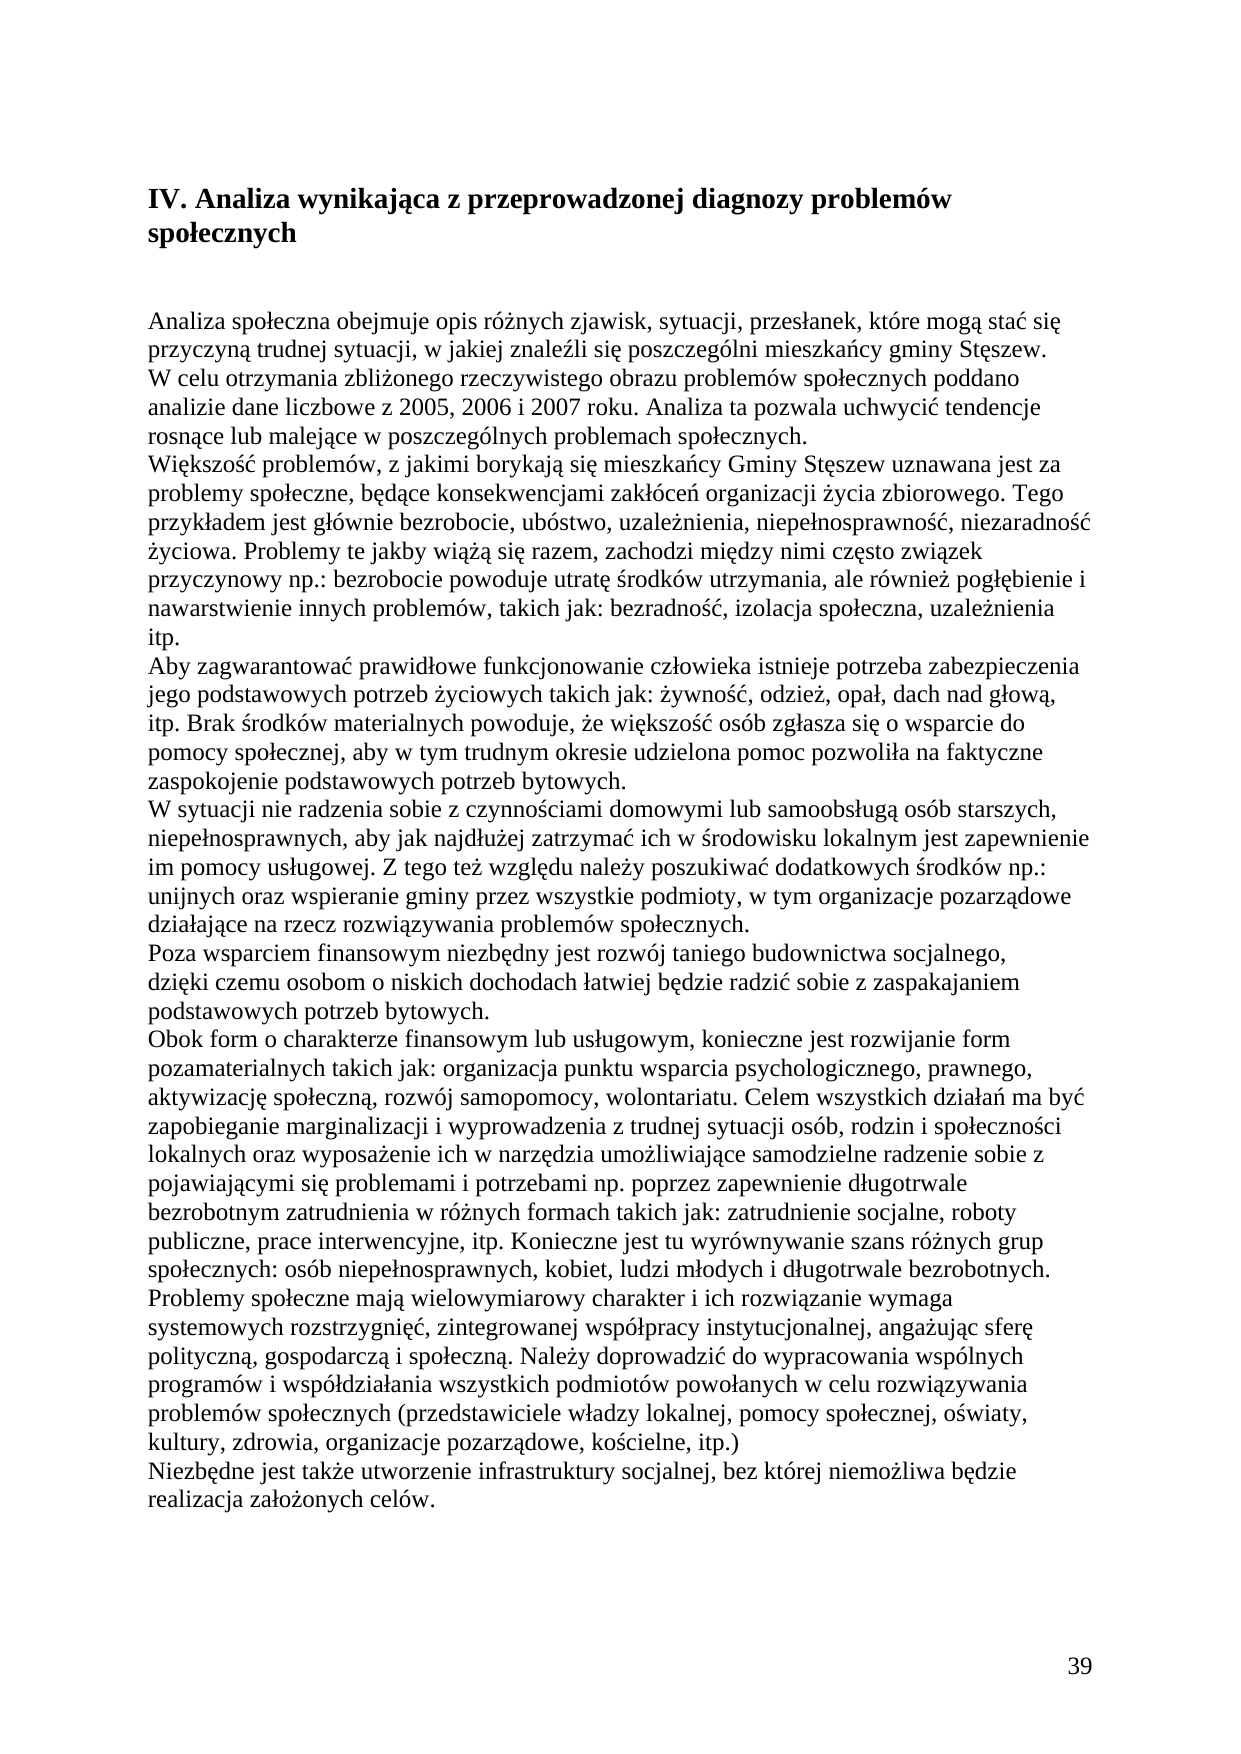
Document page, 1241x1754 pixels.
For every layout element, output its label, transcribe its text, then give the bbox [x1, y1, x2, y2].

text W sytuacji nie radzenia sobie z czynnościami domowymi lub samoobsługą osób starszych, niepełnosprawnych, aby jak najdłużej zatrzymać ich w środowisku lokalnym jest zapewnienie im pomocy usługowej. Z tego też względu należy poszukiwać dodatkowych środków np.: unijnych oraz wspieranie gminy przez wszystkie podmioty, w tym organizacje pozarządowe działające na rzecz rozwiązywania problemów społecznych. [148, 794, 1092, 938]
text Poza wsparciem finansowym niezbędny jest rozwój taniego budownictwa socjalnego, [148, 938, 1092, 967]
text IV. Analiza wynikająca z przeprowadzonej diagnozy problemów społecznych [148, 181, 1092, 248]
text społecznych: osób niepełnosprawnych, kobiet, ludzi młodych i długotrwale bezrobotnych. [148, 1254, 1092, 1283]
text Analiza społeczna obejmuje opis różnych zjawisk, sytuacji, przesłanek, które mogą stać się przyczyną trudnej sytuacji, w jakiej znaleźli się poszczególni mieszkańcy gminy Stęszew. [148, 306, 1092, 363]
text pozamaterialnych takich jak: organizacja punktu wsparcia psychologicznego, prawnego, aktywizację społeczną, rozwój samopomocy, wolontariatu. Celem wszystkich działań ma być zapobieganie marginalizacji i wyprowadzenia z trudnej sytuacji osób, rodzin i społeczności lokalnych oraz wyposażenie ich w narzędzia umożliwiające samodzielne radzenie sobie z pojawiającymi się problemami i potrzebami np. poprzez zapewnienie długotrwale bezrobotnym zatrudnienia w różnych formach takich jak: zatrudnienie socjalne, roboty publiczne, prace interwencyjne, itp. Konieczne jest tu wyrównywanie szans różnych grup [148, 1053, 1092, 1254]
text Obok form o charakterze finansowym lub usługowym, konieczne jest rozwijanie form [148, 1024, 1092, 1053]
text dzięki czemu osobom o niskich dochodach łatwiej będzie radzić sobie z zaspakajaniem podstawowych potrzeb bytowych. [148, 967, 1092, 1024]
text Większość problemów, z jakimi borykają się mieszkańcy Gminy Stęszew uznawana jest za problemy społeczne, będące konsekwencjami zakłóceń organizacji życia zbiorowego. Tego przykładem jest głównie bezrobocie, ubóstwo, uzależnienia, niepełnosprawność, niezaradność życiowa. Problemy te jakby wiążą się razem, zachodzi między nimi często związek przyczynowy np.: bezrobocie powoduje utratę środków utrzymania, ale również pogłębienie i nawarstwienie innych problemów, takich jak: bezradność, izolacja społeczna, uzależnienia itp. [148, 449, 1092, 651]
text Problemy społeczne mają wielowymiarowy charakter i ich rozwiązanie wymaga systemowych rozstrzygnięć, zintegrowanej współpracy instytucjonalnej, angażując sferę polityczną, gospodarczą i społeczną. Należy doprowadzić do wypracowania wspólnych programów i współdziałania wszystkich podmiotów powołanych w celu rozwiązywania problemów społecznych (przedstawiciele władzy lokalnej, pomocy społecznej, oświaty, kultury, zdrowia, organizacje pozarządowe, kościelne, itp.) [148, 1283, 1092, 1456]
text Aby zagwarantować prawidłowe funkcjonowanie człowieka istnieje potrzeba zabezpieczenia jego podstawowych potrzeb życiowych takich jak: żywność, odzież, opał, dach nad głową, itp. Brak środków materialnych powoduje, że większość osób zgłasza się o wsparcie do pomocy społecznej, aby w tym trudnym okresie udzielona pomoc pozwoliła na faktyczne zaspokojenie podstawowych potrzeb bytowych. [148, 651, 1092, 794]
text Niezbędne jest także utworzenie infrastruktury socjalnej, bez której niemożliwa będzie realizacja założonych celów. [148, 1456, 1092, 1513]
text W celu otrzymania zbliżonego rzeczywistego obrazu problemów społecznych poddano analizie dane liczbowe z 2005, 2006 i 2007 roku. Analiza ta pozwala uchwycić tendencje rosnące lub malejące w poszczególnych problemach społecznych. [148, 363, 1092, 449]
